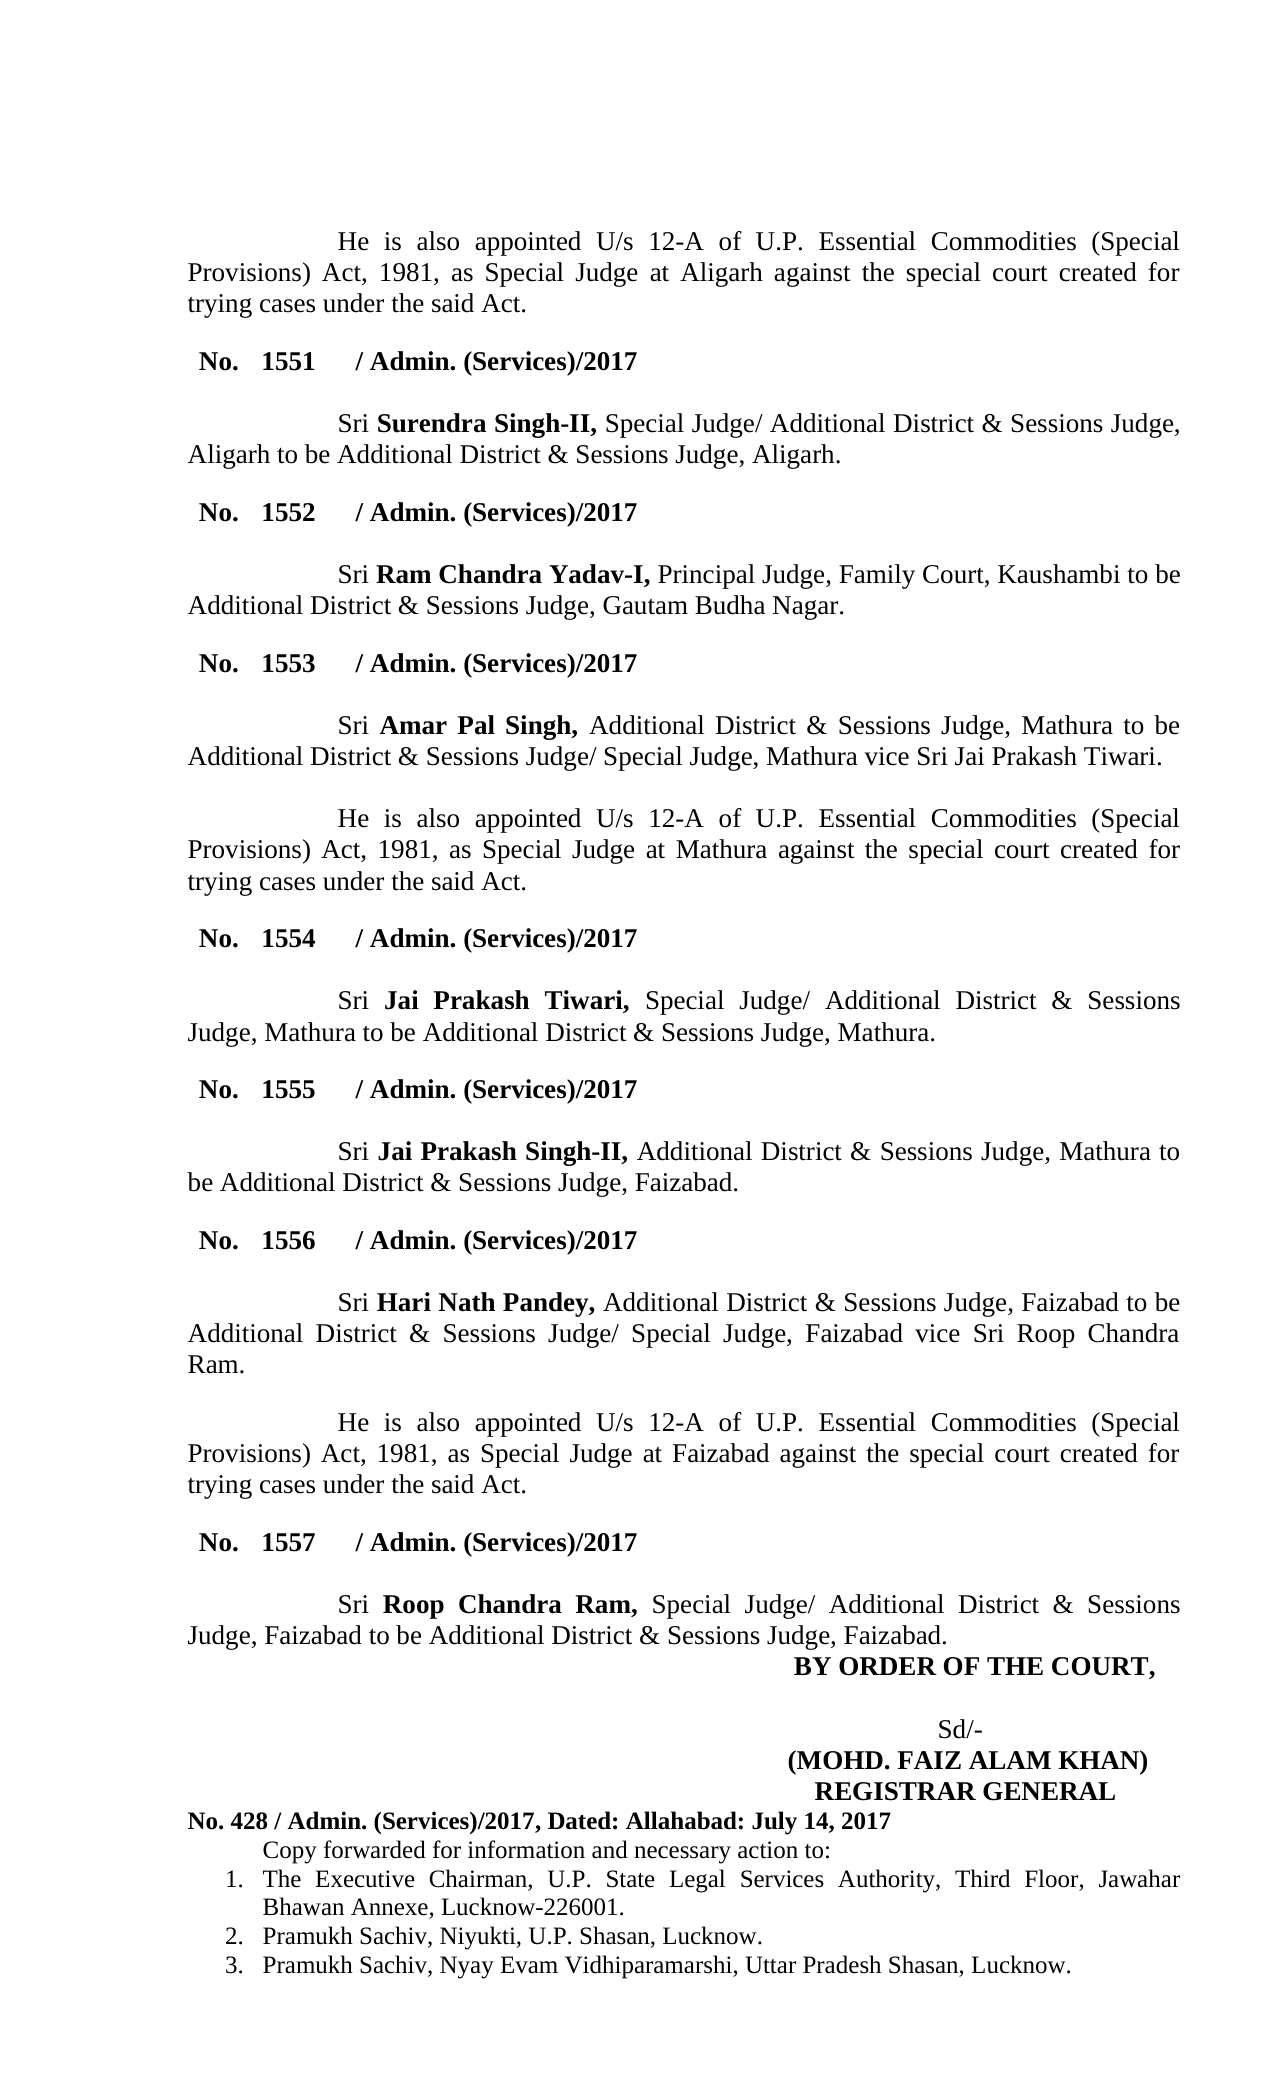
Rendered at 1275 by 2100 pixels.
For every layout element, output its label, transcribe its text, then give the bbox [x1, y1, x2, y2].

list Pramukh Sachiv, Niyukti, U.P. Shasan, Lucknow. [225, 1921, 1181, 1950]
table_header No. [188, 647, 250, 678]
table_header 1555 [250, 1073, 337, 1104]
text Sri Jai Prakash Tiwari, Special Judge/ Additional District & Sessions Judge, Mathura to be Additional District & Sessions Judge, Mathura. [187, 984, 1181, 1047]
text REGISTRAR GENERAL [187, 1775, 1183, 1806]
text Sri Ram Chandra Yadav-I, Principal Judge, Family Court, Kaushambi to be Additional District & Sessions Judge, Gautam Budha Nagar. [187, 558, 1181, 620]
text Copy forwarded for information and necessary action to: [187, 1835, 1181, 1864]
table_header 1551 [250, 345, 337, 376]
table_header No. [188, 1526, 250, 1557]
text (MOHD. FAIZ ALAM KHAN) [187, 1744, 1183, 1775]
table_header No. [188, 1224, 250, 1255]
text Sri Roop Chandra Ram, Special Judge/ Additional District & Sessions Judge, Faizabad to be Additional District & Sessions Judge, Faizabad. [187, 1588, 1181, 1651]
table_header No. [188, 496, 250, 527]
list Pramukh Sachiv, Nyay Evam Vidhiparamarshi, Uttar Pradesh Shasan, Lucknow. [225, 1950, 1181, 1979]
list The Executive Chairman, U.P. State Legal Services Authority, Third Floor, Jawahar Bhawan Annexe, Lucknow-226001. [225, 1864, 1181, 1921]
text He is also appointed U/s 12-A of U.P. Essential Commodities (Special Provisions) Act, 1981, as Special Judge at Faizabad against the special court created for trying cases under the said Act. [187, 1406, 1181, 1499]
text He is also appointed U/s 12-A of U.P. Essential Commodities (Special Provisions) Act, 1981, as Special Judge at Mathura against the special court created for trying cases under the said Act. [187, 802, 1181, 896]
table_header No. [188, 922, 250, 953]
table_header / Admin. (Services)/2017 [338, 1073, 737, 1104]
text No. 428 / Admin. (Services)/2017, Dated: Allahabad: July 14, 2017 [187, 1806, 1181, 1835]
table_header No. [188, 345, 250, 376]
table_header 1553 [250, 647, 337, 678]
text Sd/- [712, 1713, 1181, 1744]
table_header / Admin. (Services)/2017 [338, 647, 737, 678]
text He is also appointed U/s 12-A of U.P. Essential Commodities (Special Provisions) Act, 1981, as Special Judge at Aligarh against the special court created for trying cases under the said Act. [187, 225, 1181, 318]
table_header / Admin. (Services)/2017 [338, 1224, 737, 1255]
table_header / Admin. (Services)/2017 [338, 496, 737, 527]
text Sri Jai Prakash Singh-II, Additional District & Sessions Judge, Mathura to be Additional District & Sessions Judge, Faizabad. [187, 1135, 1181, 1198]
text Sri Surendra Singh-II, Special Judge/ Additional District & Sessions Judge, Aligarh to be Additional District & Sessions Judge, Aligarh. [187, 407, 1181, 469]
text Sri Amar Pal Singh, Additional District & Sessions Judge, Mathura to be Additional District & Sessions Judge/ Special Judge, Mathura vice Sri Jai Prakash Tiwari. [187, 709, 1181, 771]
table_header 1556 [250, 1224, 337, 1255]
table_header 1552 [250, 496, 337, 527]
table_header / Admin. (Services)/2017 [338, 345, 737, 376]
table_header / Admin. (Services)/2017 [338, 1526, 737, 1557]
text Sri Hari Nath Pandey, Additional District & Sessions Judge, Faizabad to be Additional District & Sessions Judge/ Special Judge, Faizabad vice Sri Roop Chandra Ram. [187, 1286, 1181, 1380]
table_header No. [188, 1073, 250, 1104]
table_header / Admin. (Services)/2017 [338, 922, 737, 953]
text BY ORDER OF THE COURT, [562, 1651, 1181, 1682]
table_header 1557 [250, 1526, 337, 1557]
table_header 1554 [250, 922, 337, 953]
